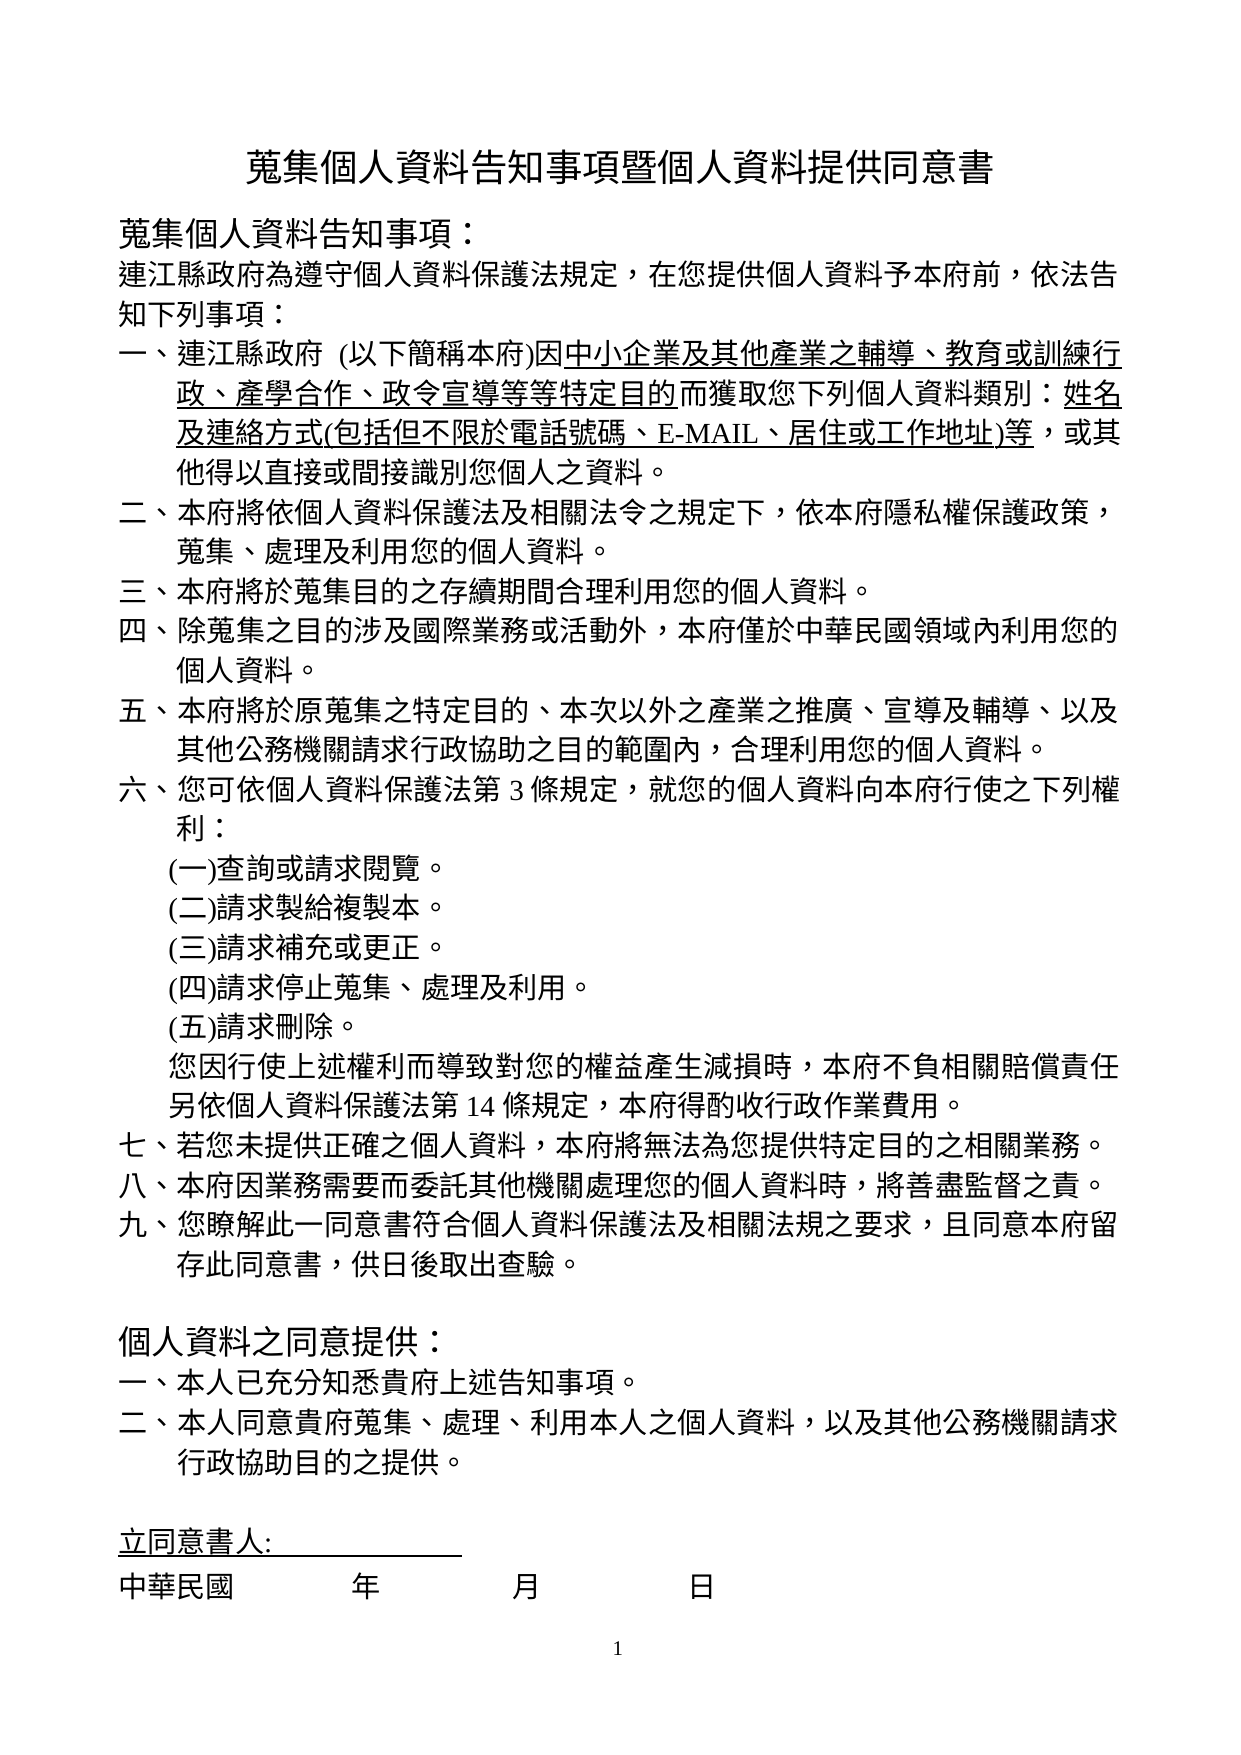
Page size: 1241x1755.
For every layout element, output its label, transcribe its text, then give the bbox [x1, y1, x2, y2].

text 您因行使上述權利而導致對您的權益產生減損時，本府不負相關賠償責任。另依個人資料保護法第14 條規定，本府得酌收行政作業費用。 [168, 1046, 1122, 1125]
text 六、您可依個人資料保護法第3條規定，就您的個人資料向本府行使之下列權利： [118, 768, 1122, 848]
text (四)請求停止蒐集、處理及利用。 [168, 966, 1122, 1006]
text 八、本府因業務需要而委託其他機關處理您的個人資料時，將善盡監督之責。 [118, 1164, 1122, 1204]
text 二、本人同意貴府蒐集、處理、利用本人之個人資料，以及其他公務機關請求行政協助目的之提供。 [118, 1402, 1122, 1481]
text 二、本府將依個人資料保護法及相關法令之規定下，依本府隱私權保護政策，蒐集、處理及利用您的個人資料。 [118, 491, 1122, 571]
text 蒐集個人資料告知事項暨個人資料提供同意書 [118, 148, 1122, 189]
text 立同意書人: [118, 1521, 1122, 1560]
text 四、除蒐集之目的涉及國際業務或活動外，本府僅於中華民國領域內利用您的個人資料。 [118, 610, 1122, 689]
text (三)請求補充或更正。 [168, 927, 1122, 966]
text (五)請求刪除。 [168, 1006, 1122, 1046]
text 蒐集個人資料告知事項： [118, 214, 1122, 254]
text 中華民國 年 月 日 [118, 1564, 1122, 1606]
text (二)請求製給複製本。 [168, 887, 1122, 927]
text 連江縣政府為遵守個人資料保護法規定，在您提供個人資料予本府前，依法告知下列事項： [118, 254, 1122, 333]
text (一)查詢或請求閱覽。 [168, 848, 1122, 887]
text 三、本府將於蒐集目的之存續期間合理利用您的個人資料。 [118, 571, 1122, 610]
text 五、本府將於原蒐集之特定目的、本次以外之產業之推廣、宣導及輔導、以及其他公務機關請求行政協助之目的範圍內，合理利用您的個人資料。 [118, 689, 1122, 768]
text 七、若您未提供正確之個人資料，本府將無法為您提供特定目的之相關業務。 [118, 1125, 1122, 1164]
text 個人資料之同意提供： [118, 1323, 1122, 1362]
text 一、連江縣政府 (以下簡稱本府)因中小企業及其他產業之輔導、教育或訓練行政、產學合作、政令宣導等等特定目的而獲取您下列個人資料類別：姓名及連絡方式(包括但不限於電話號碼、E-MAIL、居住或工作地址)等，或其他得以直接或間接識別您個人之資料。 [118, 333, 1122, 491]
text 九、您瞭解此一同意書符合個人資料保護法及相關法規之要求，且同意本府留存此同意書，供日後取出查驗。 [118, 1204, 1122, 1283]
text 一、本人已充分知悉貴府上述告知事項。 [118, 1362, 1122, 1402]
